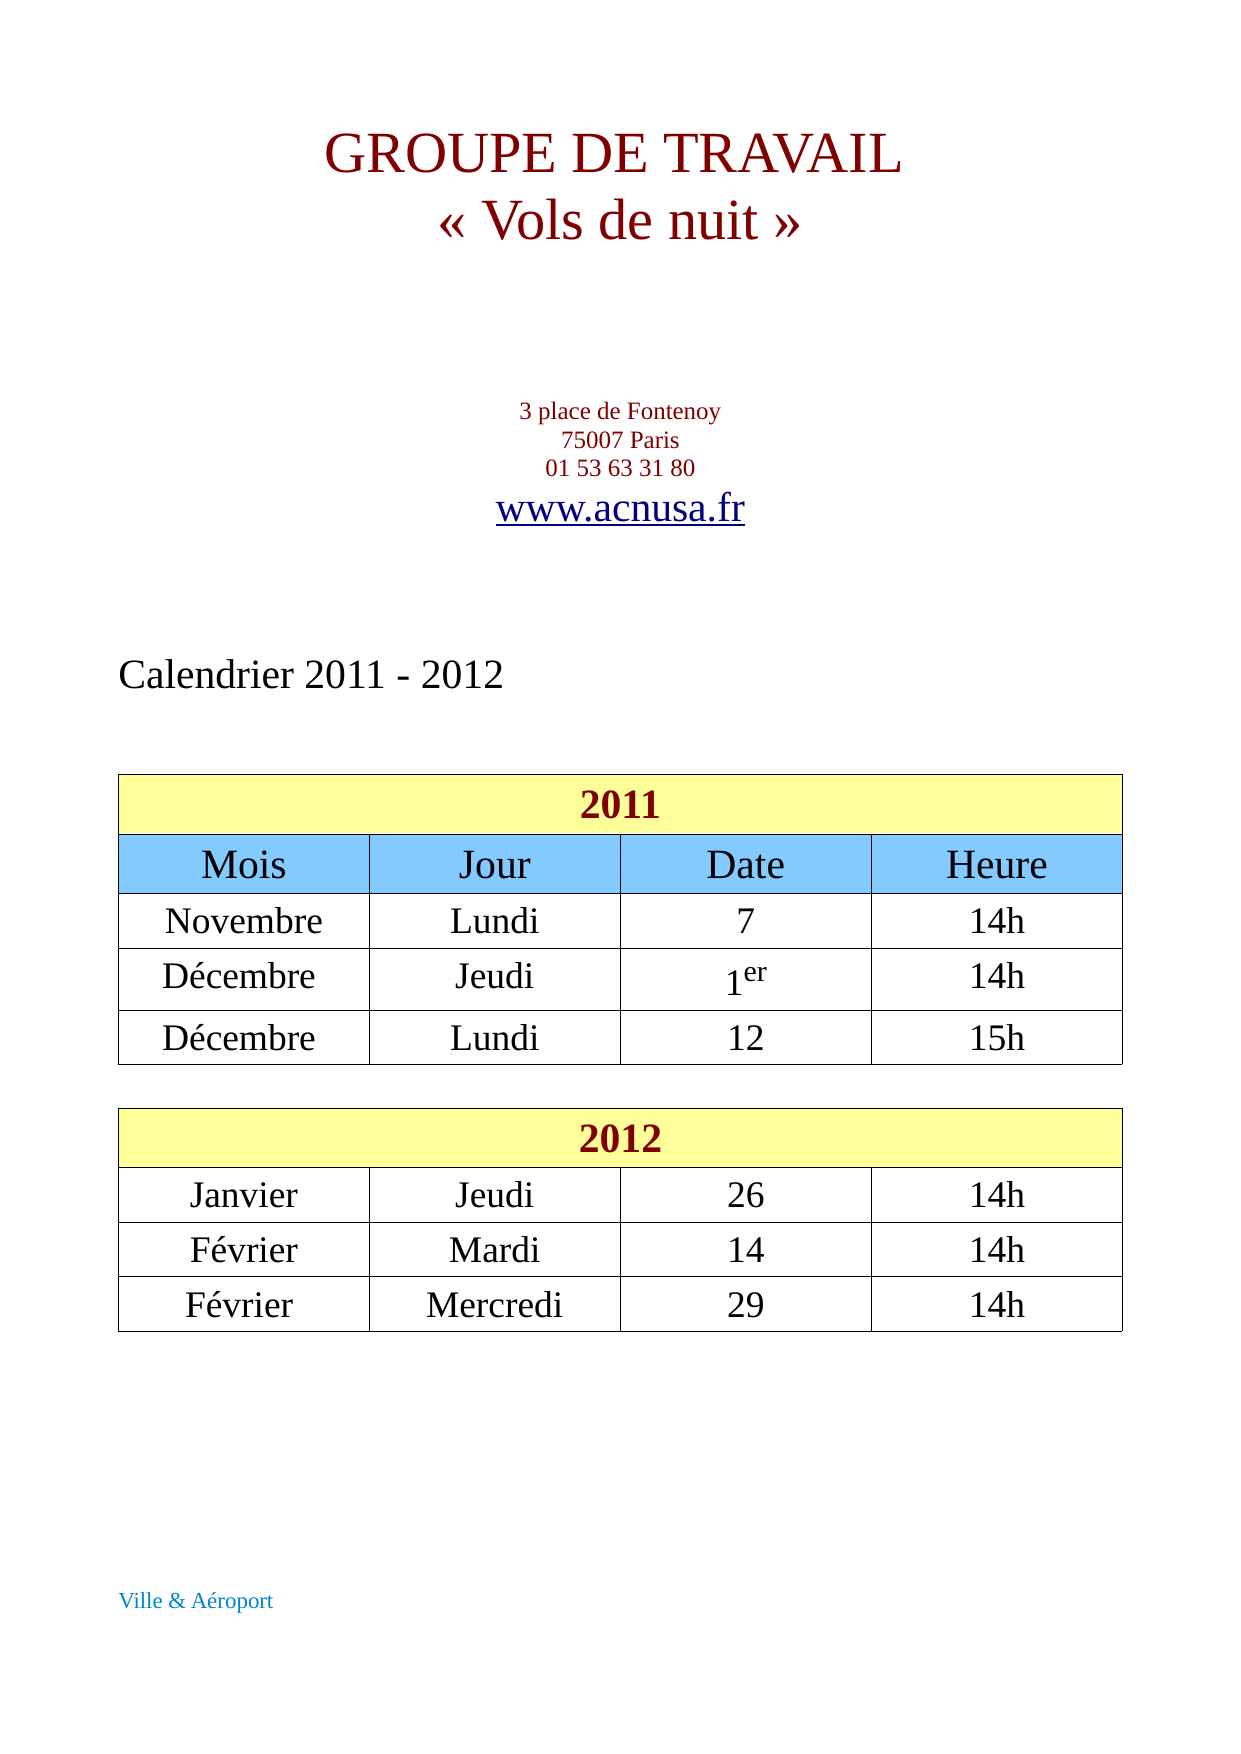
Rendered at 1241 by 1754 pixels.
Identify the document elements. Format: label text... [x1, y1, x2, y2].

table_cell 29 [621, 1277, 871, 1331]
table_header 2011 [119, 775, 1122, 833]
table_cell 1er [621, 949, 871, 1009]
table_cell 26 [621, 1168, 871, 1222]
table_cell Décembre [119, 949, 369, 1009]
table_cell Décembre [119, 1011, 369, 1064]
table_cell Novembre [119, 894, 369, 948]
table_cell 14h [872, 949, 1122, 1009]
text 3 place de Fontenoy 75007 Paris 01 53 63 31 80 www.acnusa.fr [118, 396, 1122, 530]
table_cell Mardi [370, 1223, 620, 1276]
table_cell Mercredi [370, 1277, 620, 1331]
table_cell Mois [119, 835, 369, 893]
table_cell 15h [872, 1011, 1122, 1064]
table_cell 14h [872, 1168, 1122, 1222]
table_cell Février [119, 1277, 369, 1331]
table_cell 14h [872, 1223, 1122, 1276]
table_cell 14h [872, 894, 1122, 948]
text Calendrier 2011 - 2012 [118, 649, 1122, 697]
table_cell Jeudi [370, 949, 620, 1009]
table_cell 7 [621, 894, 871, 948]
table_cell Jeudi [370, 1168, 620, 1222]
table_cell Heure [872, 835, 1122, 893]
table_cell Lundi [370, 1011, 620, 1064]
table_cell Jour [370, 835, 620, 893]
table_cell Janvier [119, 1168, 369, 1222]
table_cell 14 [621, 1223, 871, 1276]
table_cell Février [119, 1223, 369, 1276]
text « Vols de nuit » [118, 185, 1122, 252]
table_cell 14h [872, 1277, 1122, 1331]
table_header 2012 [119, 1109, 1122, 1167]
table_cell Lundi [370, 894, 620, 948]
text GROUPE DE TRAVAIL [118, 118, 1122, 185]
text Ville & Aéroport [118, 1587, 1122, 1614]
table_cell Date [621, 835, 871, 893]
table_cell 12 [621, 1011, 871, 1064]
